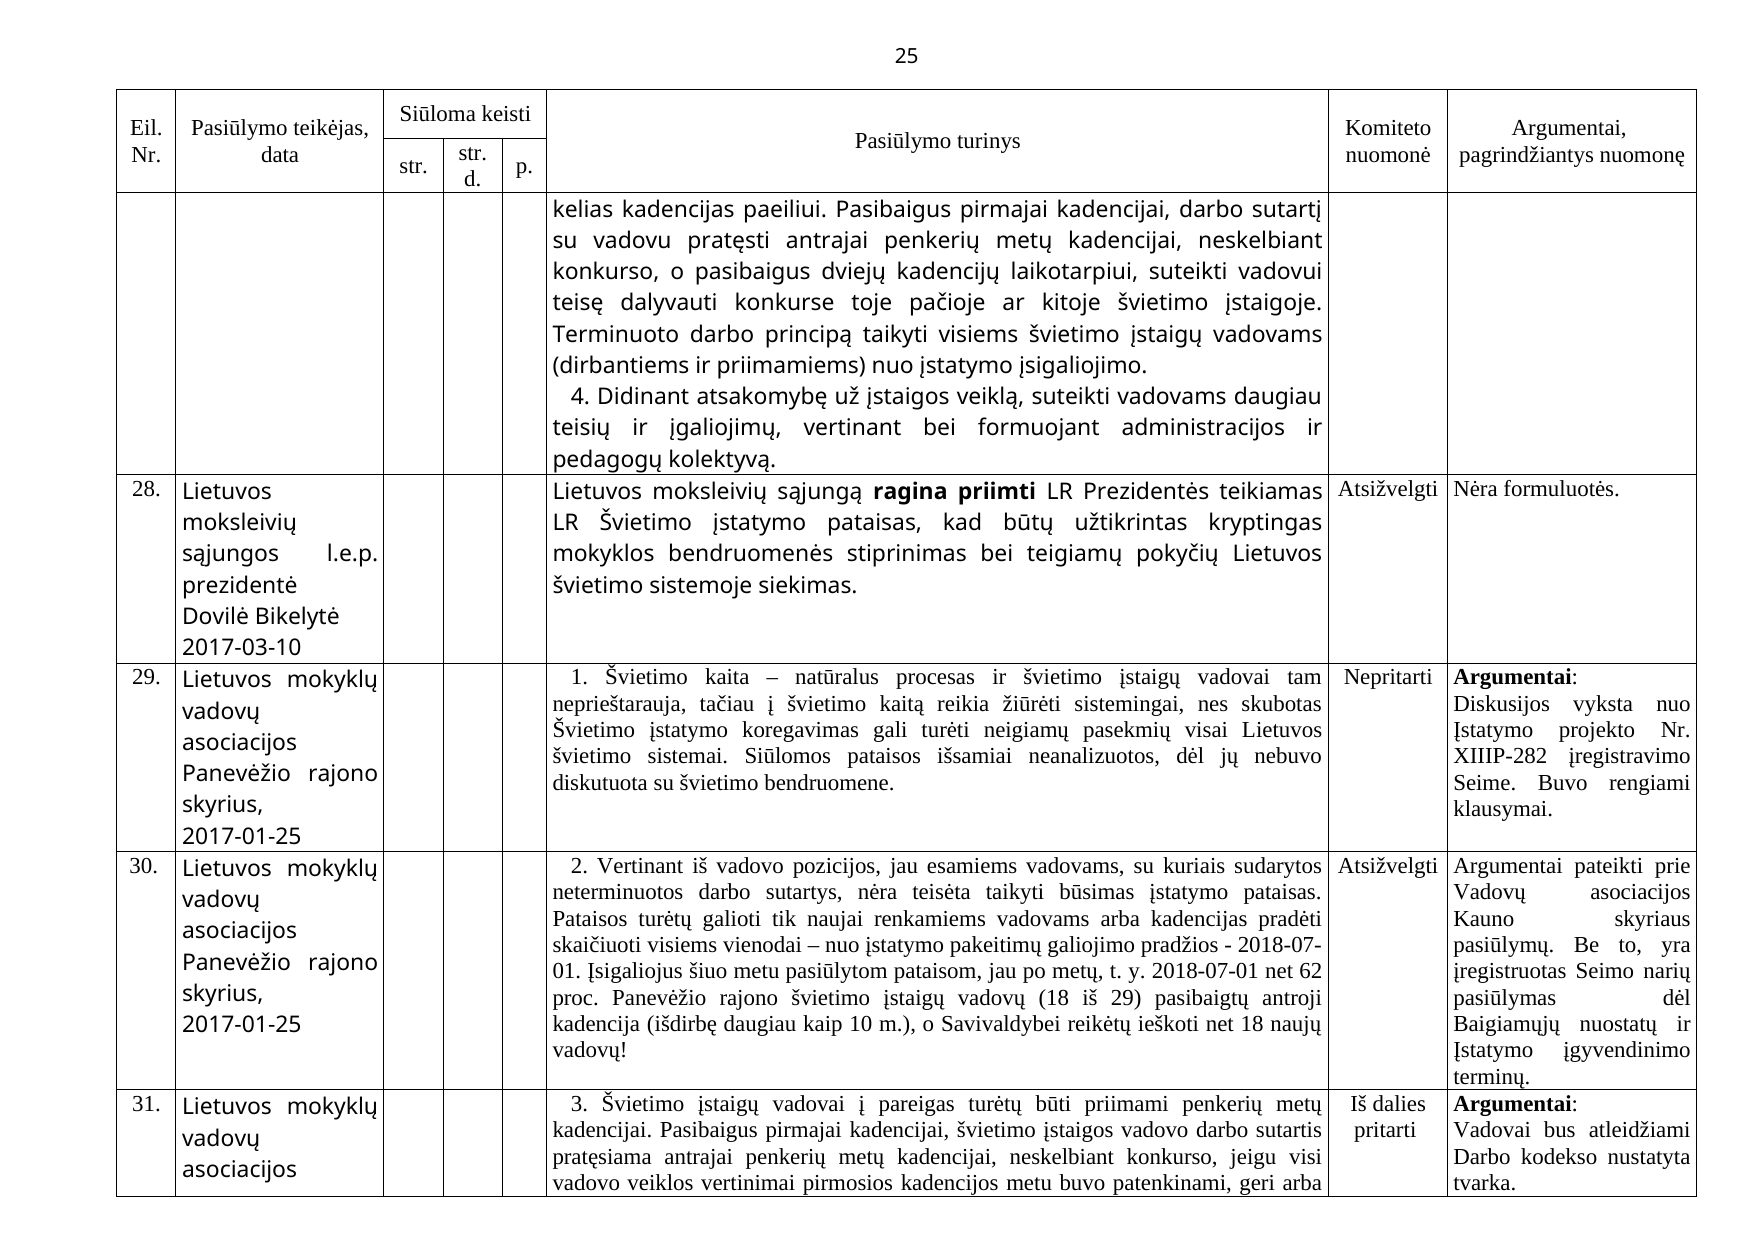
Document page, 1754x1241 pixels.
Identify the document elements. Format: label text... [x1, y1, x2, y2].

table_cell [444, 664, 502, 851]
table_header Eil. Nr. [117, 90, 175, 192]
table_cell [503, 193, 546, 474]
table_cell 30. [117, 852, 175, 1089]
table_cell [176, 193, 383, 474]
table_cell Argumentai: Diskusijos vyksta nuo Įstatymo projekto Nr. XIIIP-282 įregistravimo Seime. Buvo rengiami klausymai. [1448, 664, 1696, 851]
table_cell Iš dalies pritarti [1329, 1090, 1447, 1196]
table_cell 1. Švietimo kaita – natūralus procesas ir švietimo įstaigų vadovai tam neprieštarauja, tačiau į švietimo kaitą reikia žiūrėti sistemingai, nes skubotas Švietimo įstatymo koregavimas gali turėti neigiamų pasekmių visai Lietuvos švietimo sistemai. Siūlomos pataisos išsamiai neanalizuotos, dėl jų nebuvo diskutuota su švietimo bendruomene. [547, 664, 1328, 851]
table_cell [503, 475, 546, 662]
table_cell [384, 664, 443, 851]
table_cell [503, 1090, 546, 1196]
table_header Pasiūlymo turinys [547, 90, 1328, 192]
table_cell [503, 664, 546, 851]
table_cell 29. [117, 664, 175, 851]
table_header Pasiūlymo teikėjas, data [176, 90, 383, 192]
table_cell Nėra formuluotės. [1448, 475, 1696, 662]
table_cell [503, 852, 546, 1089]
table_cell Lietuvos mokyklų vadovų asociacijos Panevėžio rajono skyrius, 2017-01-25 [176, 664, 383, 851]
table_cell 28. [117, 475, 175, 662]
table_cell [444, 193, 502, 474]
table_cell p. [503, 139, 546, 192]
table_cell [444, 475, 502, 662]
table_cell Argumentai pateikti prie Vadovų asociacijos Kauno skyriaus pasiūlymų. Be to, yra įregistruotas Seimo narių pasiūlymas dėl Baigiamųjų nuostatų ir Įstatymo įgyvendinimo terminų. [1448, 852, 1696, 1089]
table_cell str. d. [444, 139, 502, 192]
table_cell [444, 1090, 502, 1196]
table_cell 2. Vertinant iš vadovo pozicijos, jau esamiems vadovams, su kuriais sudarytos neterminuotos darbo sutartys, nėra teisėta taikyti būsimas įstatymo pataisas. Pataisos turėtų galioti tik naujai renkamiems vadovams arba kadencijas pradėti skaičiuoti visiems vienodai – nuo įstatymo pakeitimų galiojimo pradžios - 2018-07-01. Įsigaliojus šiuo metu pasiūlytom pataisom, jau po metų, t. y. 2018-07-01 net 62 proc. Panevėžio rajono švietimo įstaigų vadovų (18 iš 29) pasibaigtų antroji kadencija (išdirbę daugiau kaip 10 m.), o Savivaldybei reikėtų ieškoti net 18 naujų vadovų! [547, 852, 1328, 1089]
table_cell [384, 475, 443, 662]
table_cell [384, 193, 443, 474]
table_cell 31. [117, 1090, 175, 1196]
table_cell Lietuvos moksleivių sąjungą ragina priimti LR Prezidentės teikiamas LR Švietimo įstatymo pataisas, kad būtų užtikrintas kryptingas mokyklos bendruomenės stiprinimas bei teigiamų pokyčių Lietuvos švietimo sistemoje siekimas. [547, 475, 1328, 662]
table_cell [384, 852, 443, 1089]
table_cell [384, 1090, 443, 1196]
table_header Argumentai, pagrindžiantys nuomonę [1448, 90, 1696, 192]
table_cell Atsižvelgti [1329, 475, 1447, 662]
table_cell Lietuvos moksleivių sąjungos l.e.p. prezidentė Dovilė Bikelytė 2017-03-10 [176, 475, 383, 662]
table_header Komiteto nuomonė [1329, 90, 1447, 192]
table_cell Lietuvos mokyklų vadovų asociacijos Panevėžio rajono skyrius, 2017-01-25 [176, 852, 383, 1089]
table_cell Atsižvelgti [1329, 852, 1447, 1089]
table_cell str. [384, 139, 443, 192]
table_cell Argumentai: Vadovai bus atleidžiami Darbo kodekso nustatyta tvarka. [1448, 1090, 1696, 1196]
table_cell Lietuvos mokyklų vadovų asociacijos [176, 1090, 383, 1196]
table_cell [117, 193, 175, 474]
table_cell Nepritarti [1329, 664, 1447, 851]
table_header Siūloma keisti [384, 90, 546, 138]
table_cell 3. Švietimo įstaigų vadovai į pareigas turėtų būti priimami penkerių metų kadencijai. Pasibaigus pirmajai kadencijai, švietimo įstaigos vadovo darbo sutartis pratęsiama antrajai penkerių metų kadencijai, neskelbiant konkurso, jeigu visi vadovo veiklos vertinimai pirmosios kadencijos metu buvo patenkinami, geri arba [547, 1090, 1328, 1196]
table_cell kelias kadencijas paeiliui. Pasibaigus pirmajai kadencijai, darbo sutartį su vadovu pratęsti antrajai penkerių metų kadencijai, neskelbiant konkurso, o pasibaigus dviejų kadencijų laikotarpiui, suteikti vadovui teisę dalyvauti konkurse toje pačioje ar kitoje švietimo įstaigoje. Terminuoto darbo principą taikyti visiems švietimo įstaigų vadovams (dirbantiems ir priimamiems) nuo įstatymo įsigaliojimo. 4. Didinant atsakomybę už įstaigos veiklą, suteikti vadovams daugiau teisių ir įgaliojimų, vertinant bei formuojant administracijos ir pedagogų kolektyvą. [547, 193, 1328, 474]
table_cell [444, 852, 502, 1089]
table_cell [1329, 193, 1447, 474]
table_cell [1448, 193, 1696, 474]
